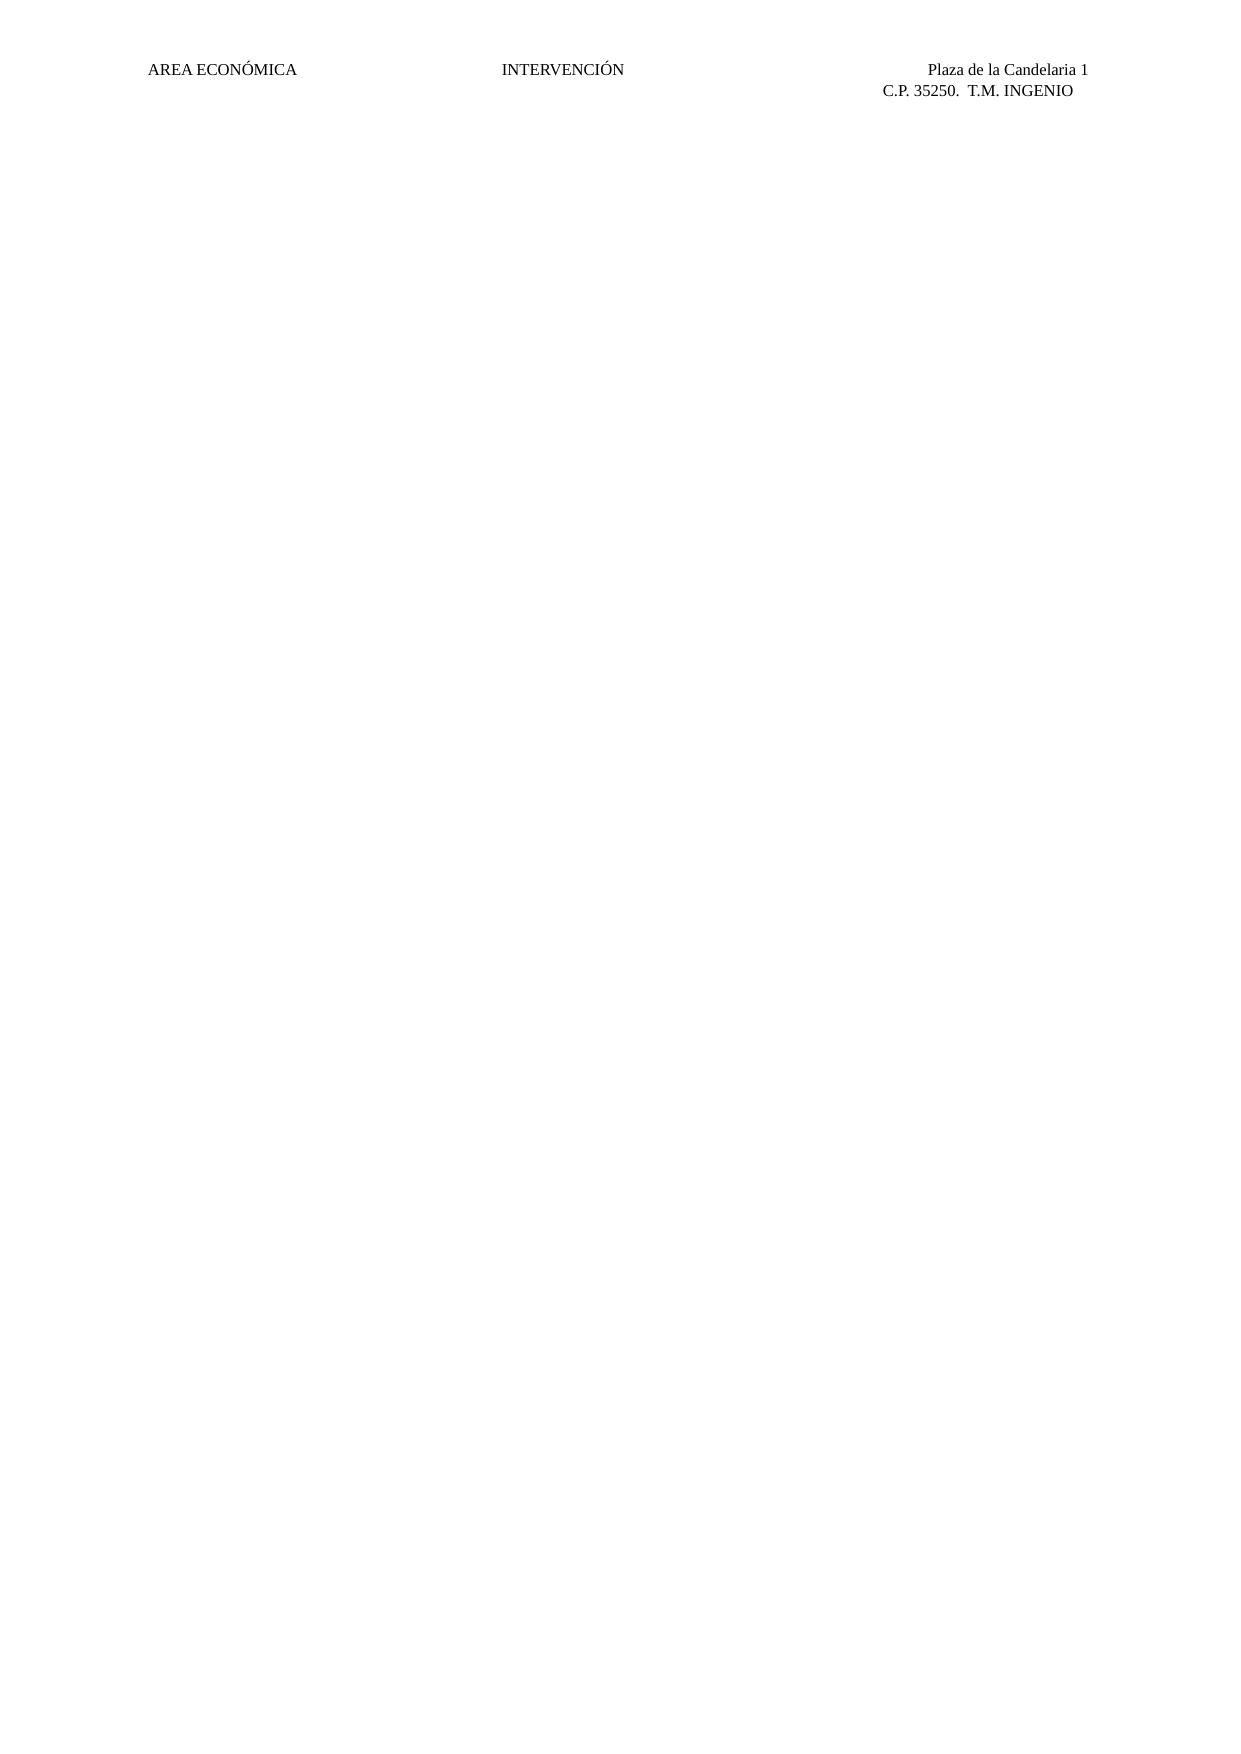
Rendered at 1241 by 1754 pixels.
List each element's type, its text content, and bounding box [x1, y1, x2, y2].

text AREA ECONÓMICA INTERVENCIÓN Plaza de la Candelaria 1 [148, 60, 1093, 79]
subtitle C.P. 35250. T.M. INGENIO [148, 80, 1082, 99]
